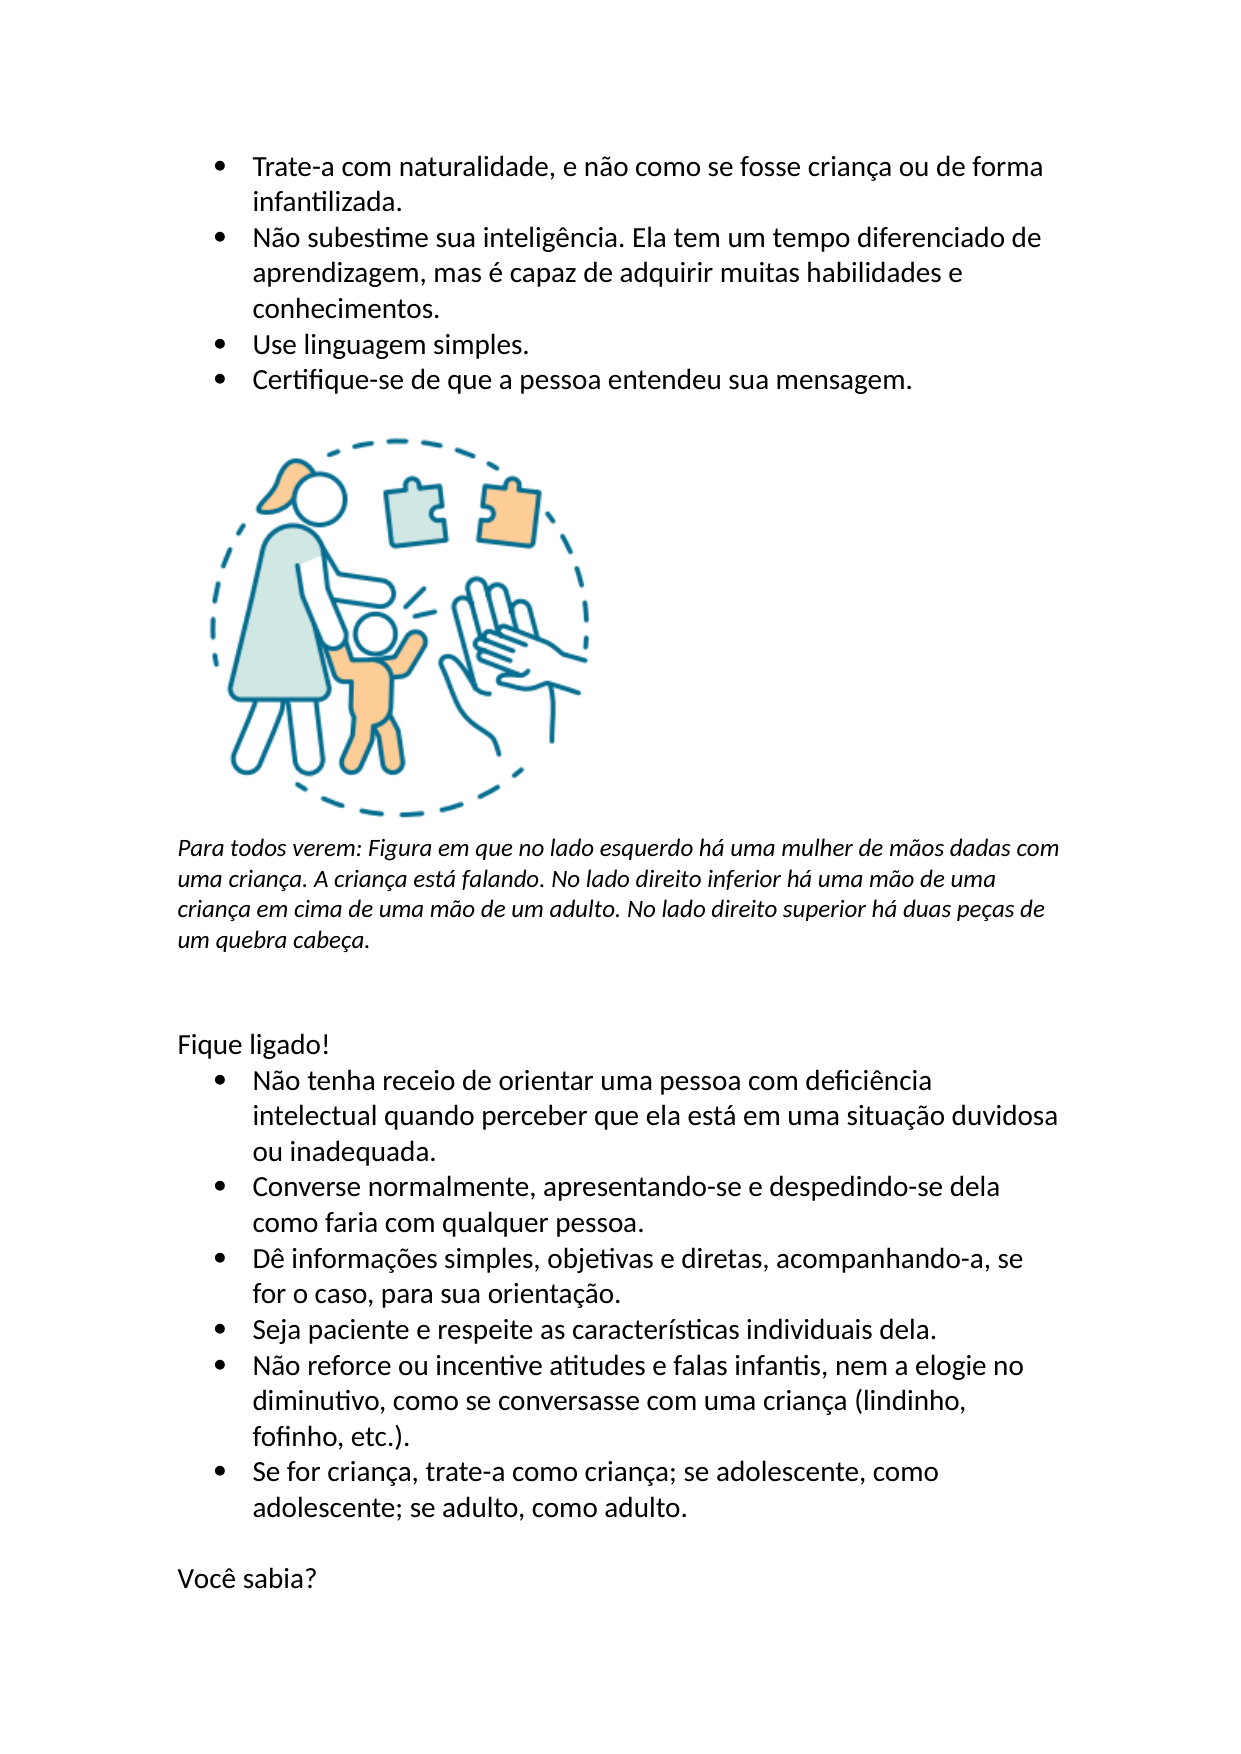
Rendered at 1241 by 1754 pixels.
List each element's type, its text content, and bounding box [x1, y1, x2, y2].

list Dê informações simples, objetivas e diretas, acompanhando-a, se for o caso, para sua orientação. [215, 1240, 1063, 1311]
text Você sabia? [177, 1560, 1063, 1596]
list Não subestime sua inteligência. Ela tem um tempo diferenciado de aprendizagem, mas é capaz de adquirir muitas habilidades e conhecimentos. [215, 219, 1063, 326]
list Se for criança, trate-a como criança; se adolescente, como adolescente; se adulto, como adulto. [215, 1453, 1063, 1525]
list Não reforce ou incentive atitudes e falas infantis, nem a elogie no diminutivo, como se conversasse com uma criança (lindinho, fofinho, etc.). [215, 1347, 1063, 1453]
list Trate-a com naturalidade, e não como se fosse criança ou de forma infantilizada. [215, 148, 1063, 219]
text Para todos verem: Figura em que no lado esquerdo há uma mulher de mãos dadas com uma criança. A criança está falando. No lado direito inferior há uma mão de uma criança em cima de uma mão de um adulto. No lado direito superior há duas peças de um quebra cabeça. [177, 833, 1063, 955]
list Converse normalmente, apresentando-se e despedindo-se dela como faria com qualquer pessoa. [215, 1168, 1063, 1240]
text Fique ligado! [177, 1026, 1063, 1062]
list Não tenha receio de orientar uma pessoa com deficiência intelectual quando perceber que ela está em uma situação duvidosa ou inadequada. [215, 1062, 1063, 1168]
list Seja paciente e respeite as características individuais dela. [215, 1311, 1063, 1347]
list Use linguagem simples. [215, 326, 1063, 361]
list Certifique-se de que a pessoa entendeu sua mensagem. [215, 361, 1063, 397]
